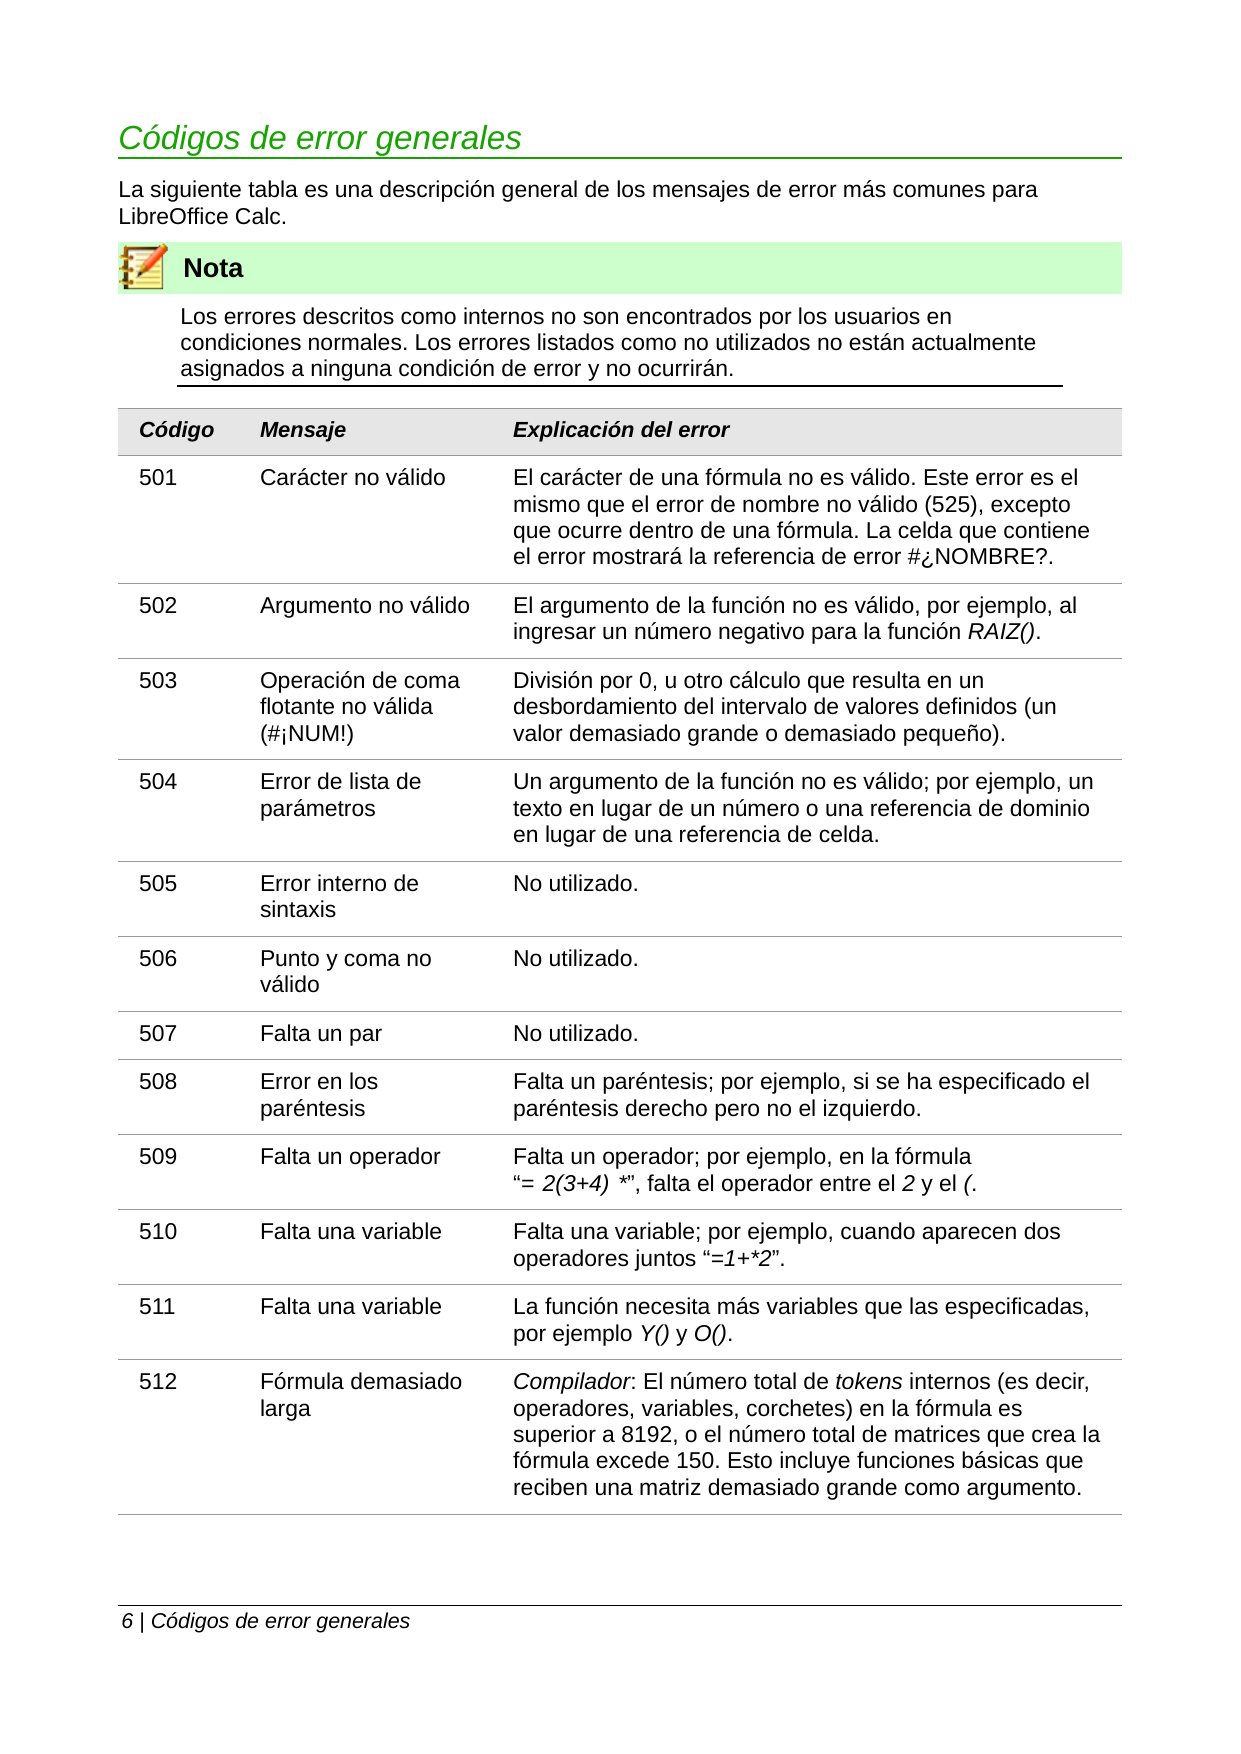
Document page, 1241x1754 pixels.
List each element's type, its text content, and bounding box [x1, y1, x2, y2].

table_cell No utilizado. [492, 1012, 1122, 1059]
picture [119, 242, 170, 293]
table_header Mensaje [239, 409, 492, 455]
table_cell Falta una variable [239, 1285, 492, 1359]
table_cell 501 [118, 456, 239, 583]
table_cell Punto y coma no válido [239, 937, 492, 1011]
table_cell División por 0, u otro cálculo que resulta en un desbordamiento del intervalo de valores definidos (un valor demasiado grande o demasiado pequeño). [492, 659, 1122, 759]
table_cell Fórmula demasiado larga [239, 1360, 492, 1513]
table_cell Error en los paréntesis [239, 1060, 492, 1134]
table_cell 510 [118, 1210, 239, 1284]
table_cell Compilador: El número total de tokens internos (es decir, operadores, variables, corchetes) en la fórmula es superior a 8192, o el número total de matrices que crea la fórmula excede 150. Esto incluye funciones básicas que reciben una matriz demasiado grande como argumento. [492, 1360, 1122, 1513]
table_cell Error interno de sintaxis [239, 862, 492, 936]
table_cell Falta un operador; por ejemplo, en la fórmula “= 2(3+4) *”, falta el operador entre el 2 y el (. [492, 1135, 1122, 1209]
table_cell 502 [118, 584, 239, 658]
table_cell El carácter de una fórmula no es válido. Este error es el mismo que el error de nombre no válido (525), excepto que ocurre dentro de una fórmula. La celda que contiene el error mostrará la referencia de error #¿NOMBRE?. [492, 456, 1122, 583]
table_cell 504 [118, 760, 239, 861]
subtitle Nota [118, 242, 1122, 294]
table_cell Operación de coma flotante no válida (#¡NUM!) [239, 659, 492, 759]
table_cell Carácter no válido [239, 456, 492, 583]
table_cell 505 [118, 862, 239, 936]
table_cell 503 [118, 659, 239, 759]
table_cell 509 [118, 1135, 239, 1209]
table_cell La función necesita más variables que las especificadas, por ejemplo Y() y O(). [492, 1285, 1122, 1359]
table_cell 511 [118, 1285, 239, 1359]
table_cell 508 [118, 1060, 239, 1134]
table_cell No utilizado. [492, 862, 1122, 936]
table_cell No utilizado. [492, 937, 1122, 1011]
text La siguiente tabla es una descripción general de los mensajes de error más comunes para LibreOffice Calc. [118, 176, 1122, 229]
table_cell Un argumento de la función no es válido; por ejemplo, un texto en lugar de un número o una referencia de dominio en lugar de una referencia de celda. [492, 760, 1122, 861]
table_cell Falta un operador [239, 1135, 492, 1209]
table_header Explicación del error [492, 409, 1122, 455]
table_cell El argumento de la función no es válido, por ejemplo, al ingresar un número negativo para la función RAIZ(). [492, 584, 1122, 658]
subtitle Códigos de error generales [118, 118, 1122, 157]
table_cell 512 [118, 1360, 239, 1513]
table_header Código [118, 409, 239, 455]
table_cell Error de lista de parámetros [239, 760, 492, 861]
table_cell 507 [118, 1012, 239, 1059]
table_cell Argumento no válido [239, 584, 492, 658]
table_cell Falta un par [239, 1012, 492, 1059]
table_cell Falta una variable [239, 1210, 492, 1284]
table_cell Falta una variable; por ejemplo, cuando aparecen dos operadores juntos “=1+*2”. [492, 1210, 1122, 1284]
table_cell Falta un paréntesis; por ejemplo, si se ha especificado el paréntesis derecho pero no el izquierdo. [492, 1060, 1122, 1134]
text Los errores descritos como internos no son encontrados por los usuarios en condiciones normales. Los errores listados como no utilizados no están actualmente asignados a ninguna condición de error y no ocurrirán. [177, 299, 1063, 385]
table_cell 506 [118, 937, 239, 1011]
